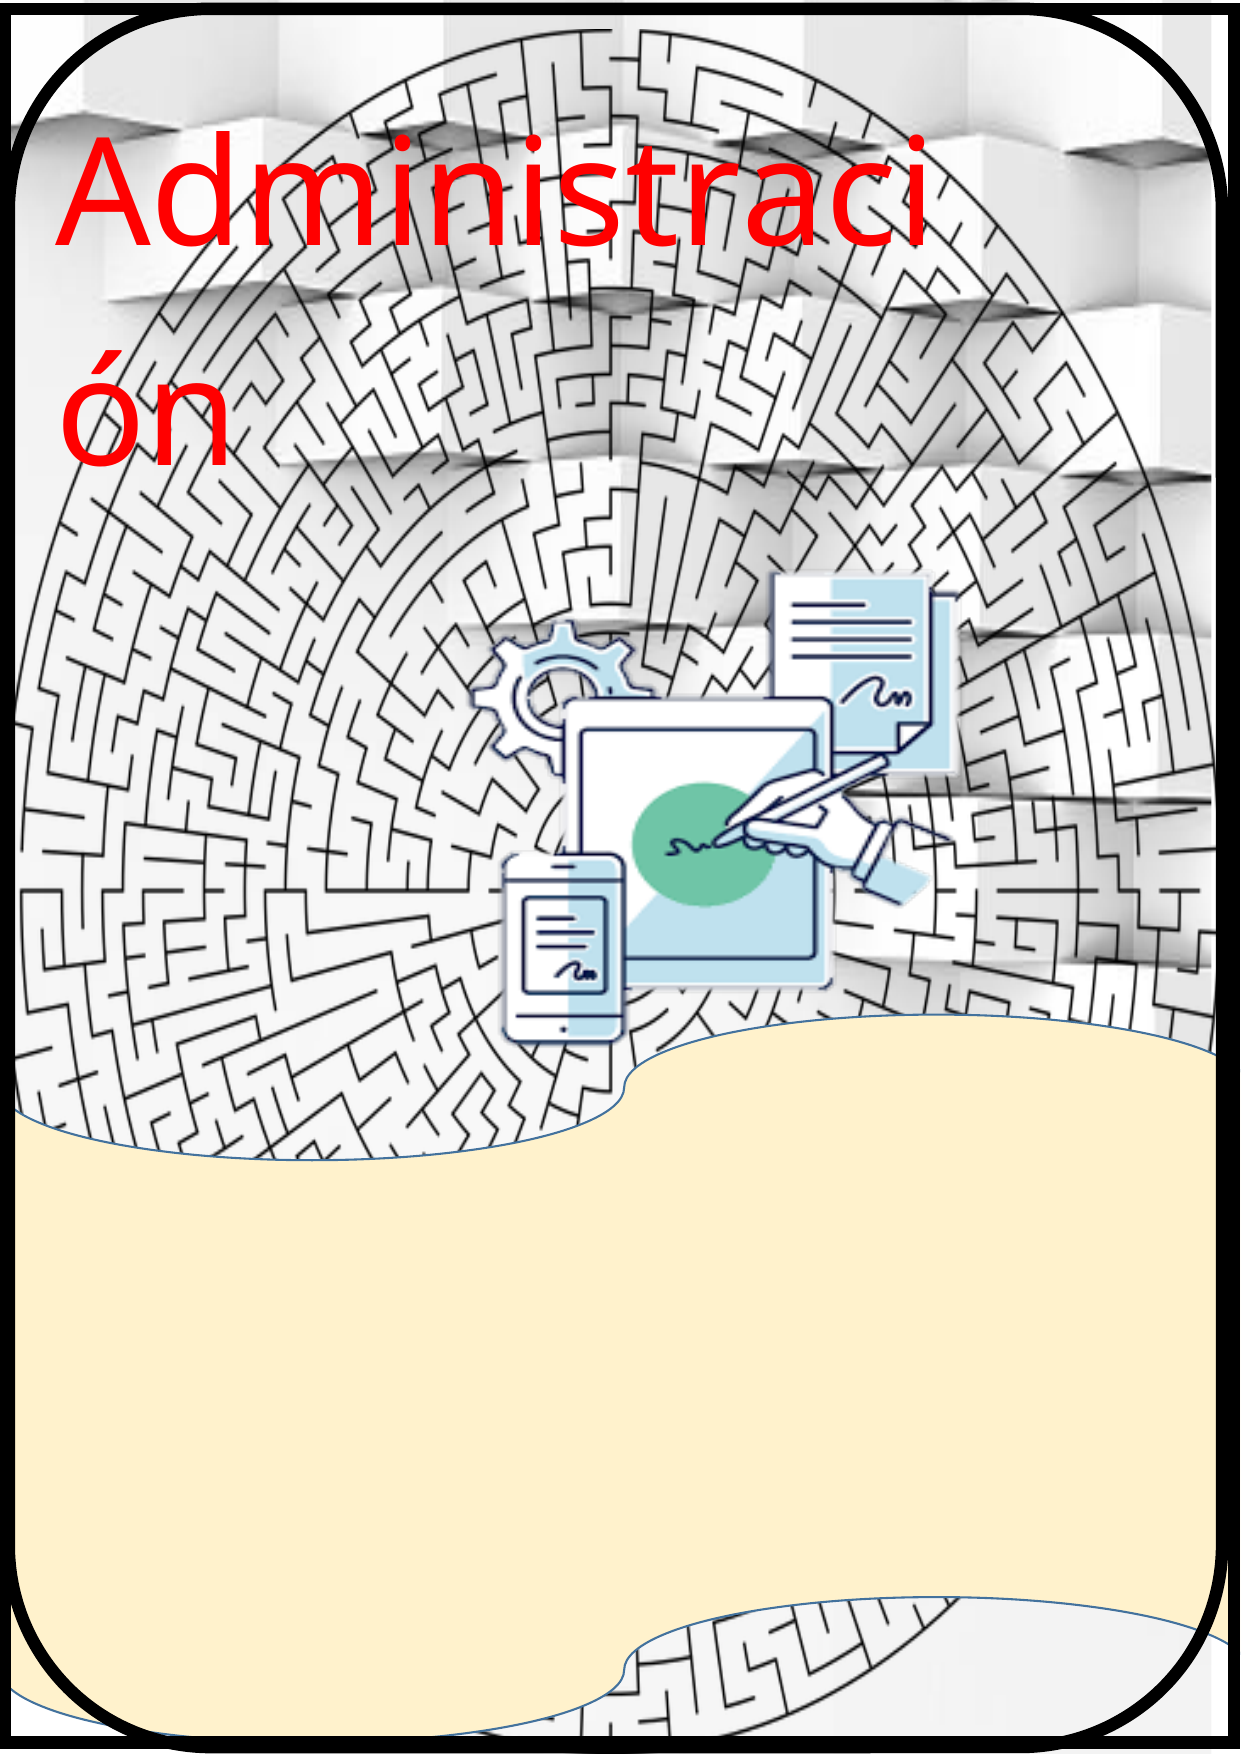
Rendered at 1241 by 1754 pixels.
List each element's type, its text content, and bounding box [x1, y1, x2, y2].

picture [0, 1749, 199, 1754]
picture [11, 1692, 125, 1736]
picture [11, 15, 137, 148]
picture [1030, 1749, 1222, 1754]
picture [16, 16, 1215, 1159]
picture [1106, 1636, 1222, 1736]
picture [461, 1599, 1195, 1736]
text Administración [55, 84, 1000, 509]
picture [1094, 15, 1222, 156]
